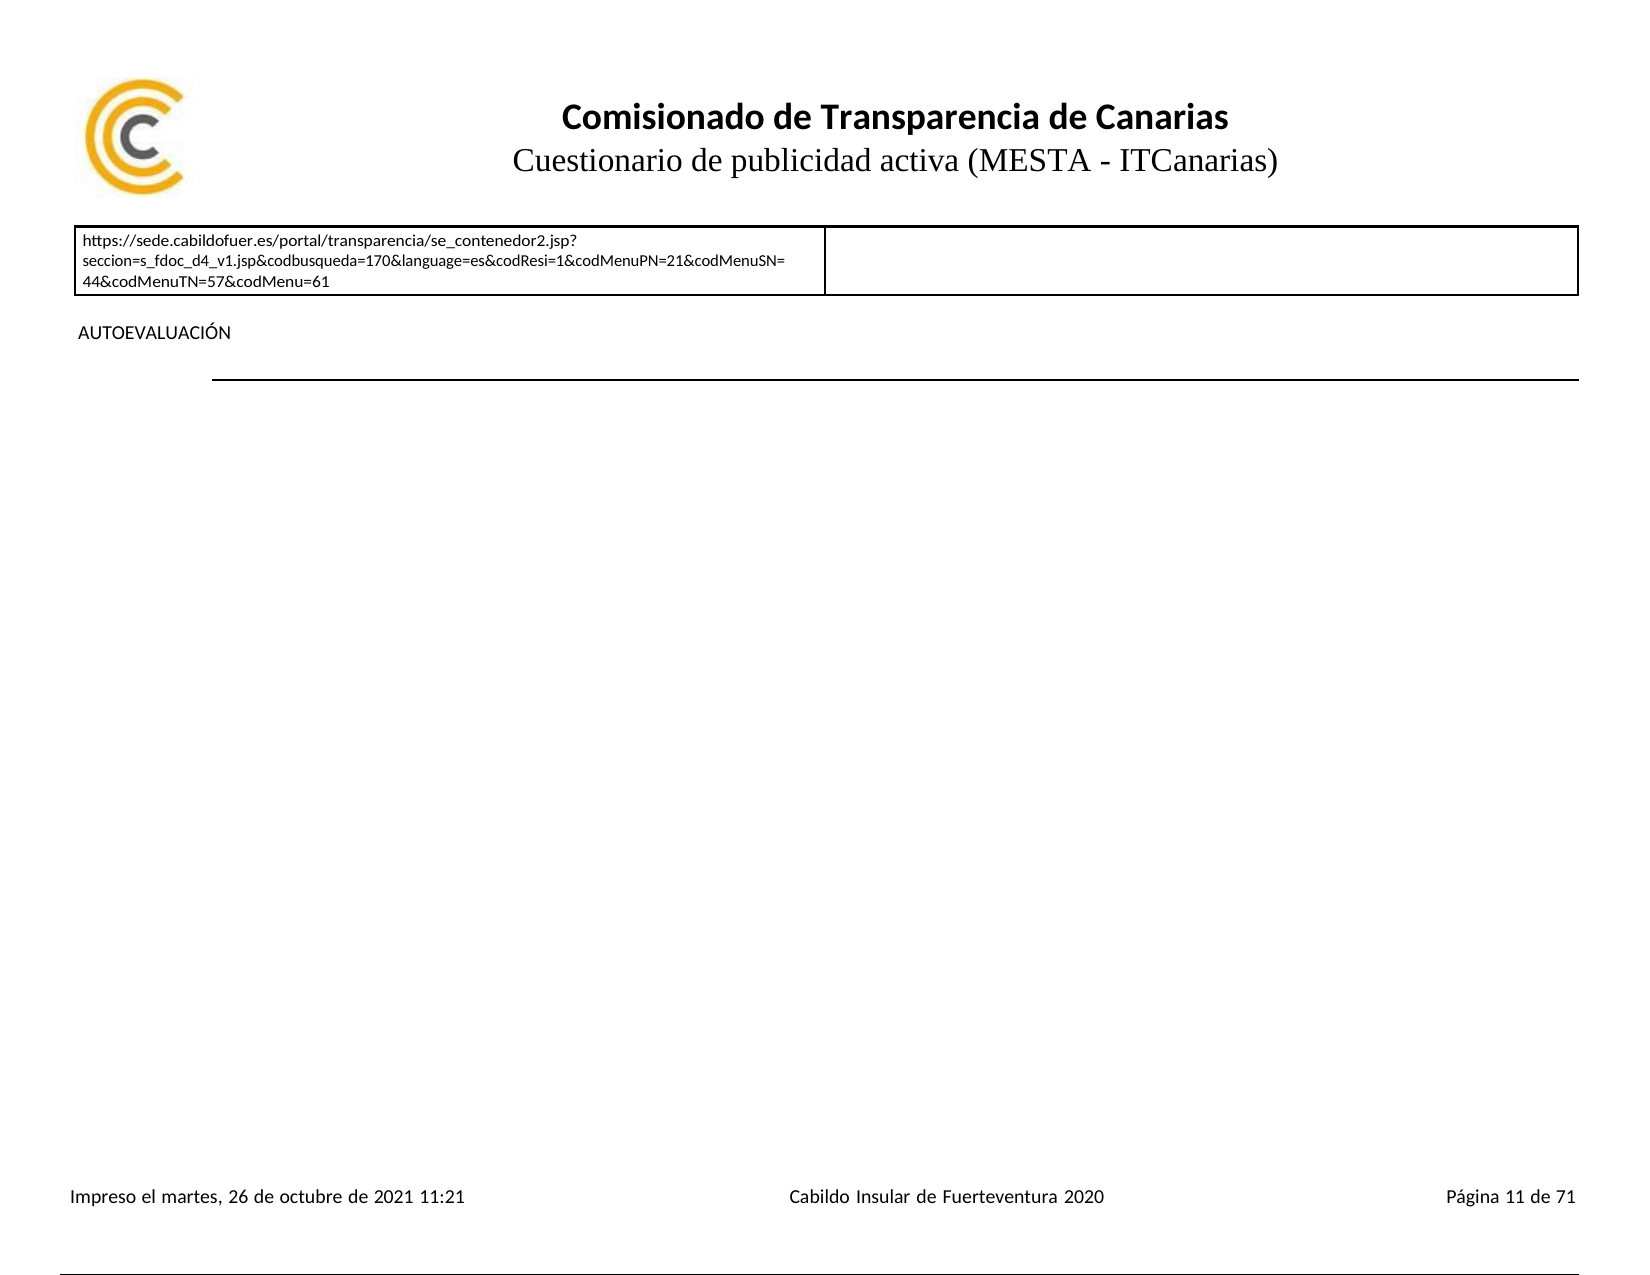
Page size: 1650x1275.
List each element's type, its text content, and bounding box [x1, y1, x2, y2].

table_cell [826, 228, 1577, 294]
table_cell https://sede.cabildofuer.es/portal/transparencia/se_contenedor2.jsp? seccion=s_fdoc_d4_v1.jsp&codbusqueda=170&language=es&codResi=1&codMenuPN=21&codMenuSN= 44&codMenuTN=57&codMenu=61 [76, 228, 824, 294]
text AUTOEVALUACIÓN [78, 320, 1594, 344]
